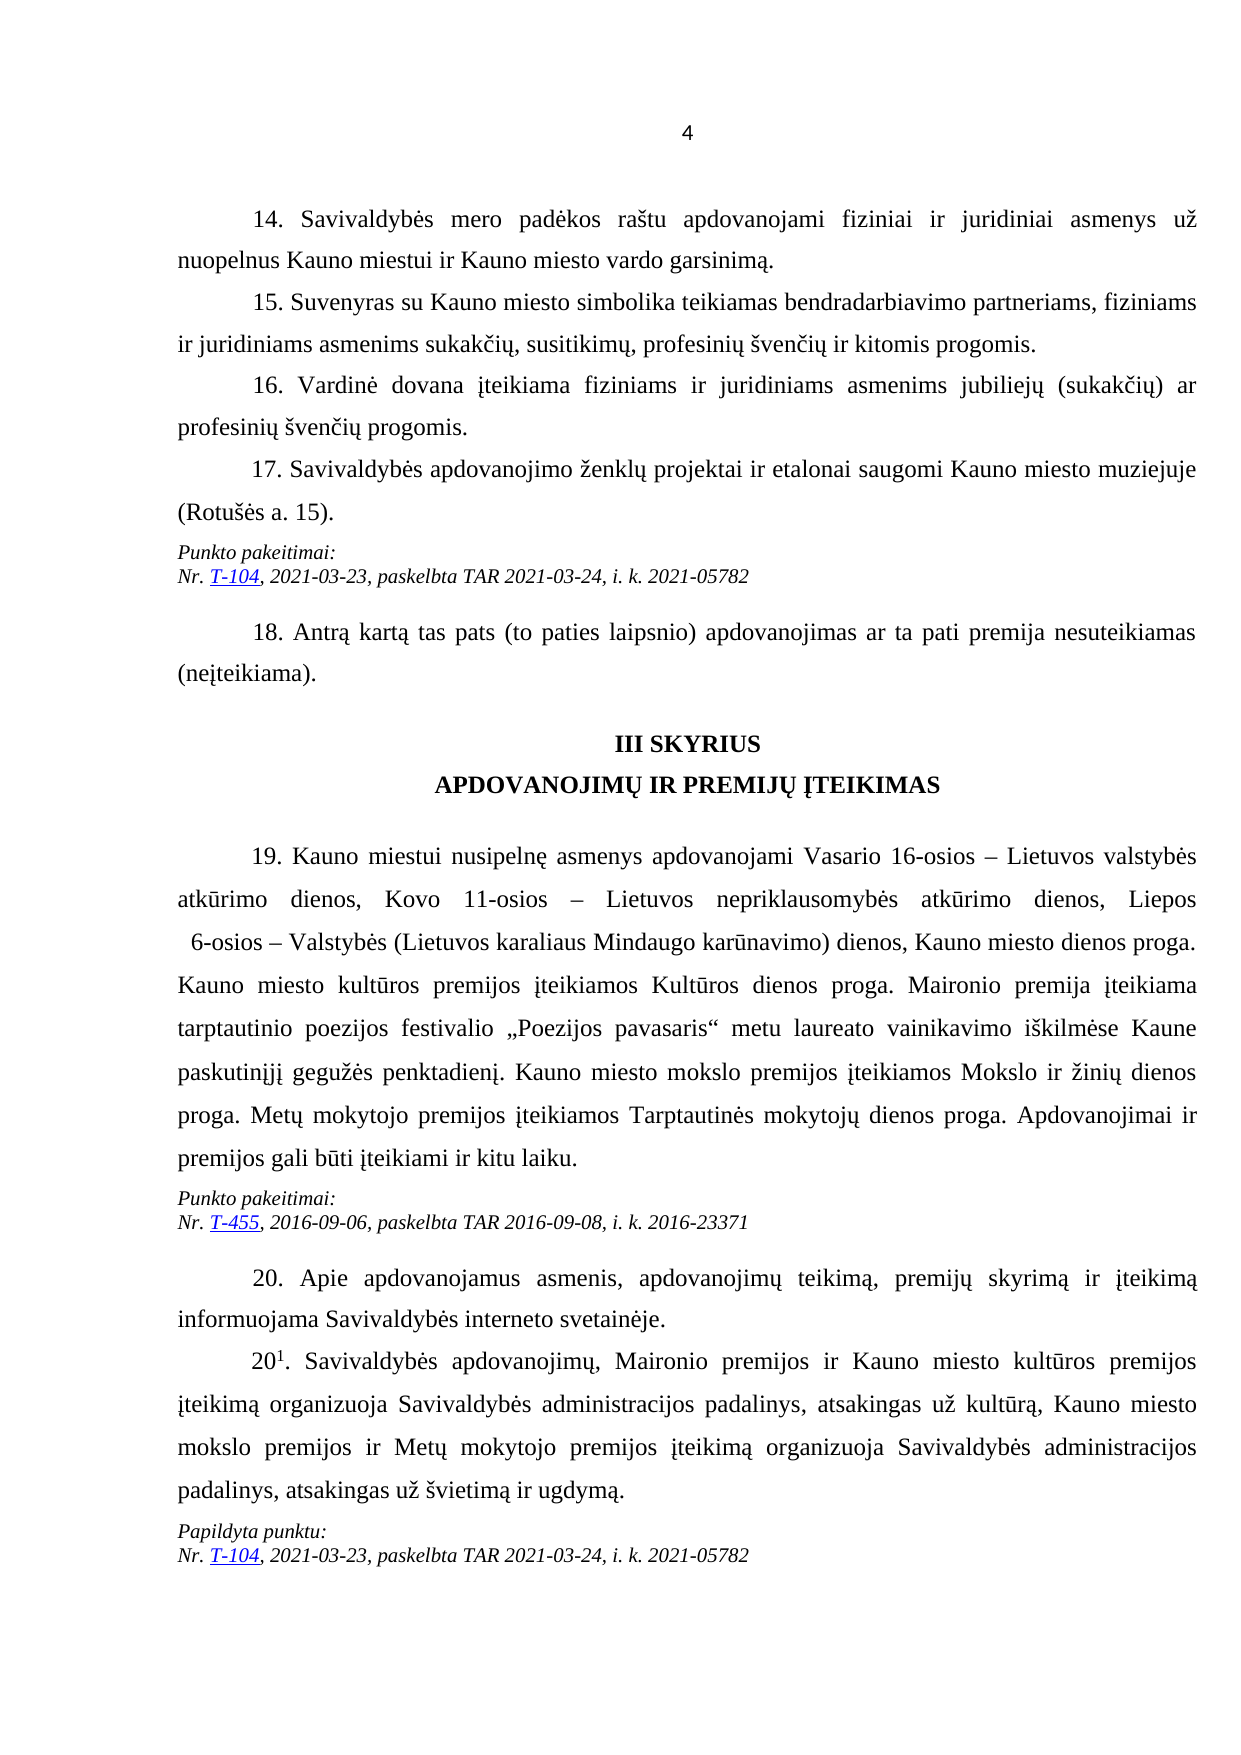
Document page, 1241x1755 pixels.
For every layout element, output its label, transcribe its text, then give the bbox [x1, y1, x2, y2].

text Nr. T-104, 2021-03-23, paskelbta TAR 2021-03-24, i. k. 2021-05782 [177, 564, 1198, 588]
text 15. Suvenyras su Kauno miesto simbolika teikiamas bendradarbiavimo partneriams, fiziniams ir juridiniams asmenims sukakčių, susitikimų, profesinių švenčių ir kitomis progomis. [177, 287, 1198, 357]
text Punkto pakeitimai: [177, 1186, 1198, 1210]
text Nr. T-104, 2021-03-23, paskelbta TAR 2021-03-24, i. k. 2021-05782 [177, 1543, 1198, 1567]
text 201. Savivaldybės apdovanojimų, Maironio premijos ir Kauno miesto kultūros premijos įteikimą organizuoja Savivaldybės administracijos padalinys, atsakingas už kultūrą, Kauno miesto mokslo premijos ir Metų mokytojo premijos įteikimą organizuoja Savivaldybės administracijos padalinys, atsakingas už švietimą ir ugdymą. [177, 1346, 1198, 1504]
subtitle III SKYRIUS [177, 729, 1198, 758]
text 16. Vardinė dovana įteikiama fiziniams ir juridiniams asmenims jubiliejų (sukakčių) ar profesinių švenčių progomis. [177, 370, 1198, 441]
text 14. Savivaldybės mero padėkos raštu apdovanojami fiziniai ir juridiniai asmenys už nuopelnus Kauno miestui ir Kauno miesto vardo garsinimą. [177, 204, 1198, 274]
text 17. Savivaldybės apdovanojimo ženklų projektai ir etalonai saugomi Kauno miesto muziejuje (Rotušės a. 15). [177, 454, 1198, 526]
subtitle APDOVANOJIMŲ IR PREMIJŲ ĮTEIKIMAS [177, 771, 1198, 799]
text Papildyta punktu: [177, 1519, 1198, 1543]
text 19. Kauno miestui nusipelnę asmenys apdovanojami Vasario 16-osios – Lietuvos valstybės atkūrimo dienos, Kovo 11-osios – Lietuvos nepriklausomybės atkūrimo dienos, Liepos 6-osios – Valstybės (Lietuvos karaliaus Mindaugo karūnavimo) dienos, Kauno miesto dienos proga. Kauno miesto kultūros premijos įteikiamos Kultūros dienos proga. Maironio premija įteikiama tarptautinio poezijos festivalio „Poezijos pavasaris“ metu laureato vainikavimo iškilmėse Kaune paskutinįjį gegužės penktadienį. Kauno miesto mokslo premijos įteikiamos Mokslo ir žinių dienos proga. Metų mokytojo premijos įteikiamos Tarptautinės mokytojų dienos proga. Apdovanojimai ir premijos gali būti įteikiami ir kitu laiku. [177, 841, 1198, 1172]
text Punkto pakeitimai: [177, 540, 1198, 564]
text 20. Apie apdovanojamus asmenis, apdovanojimų teikimą, premijų skyrimą ir įteikimą informuojama Savivaldybės interneto svetainėje. [177, 1263, 1198, 1333]
text 18. Antrą kartą tas pats (to paties laipsnio) apdovanojimas ar ta pati premija nesuteikiamas (neįteikiama). [177, 617, 1198, 687]
text Nr. T-455, 2016-09-06, paskelbta TAR 2016-09-08, i. k. 2016-23371 [177, 1210, 1198, 1234]
